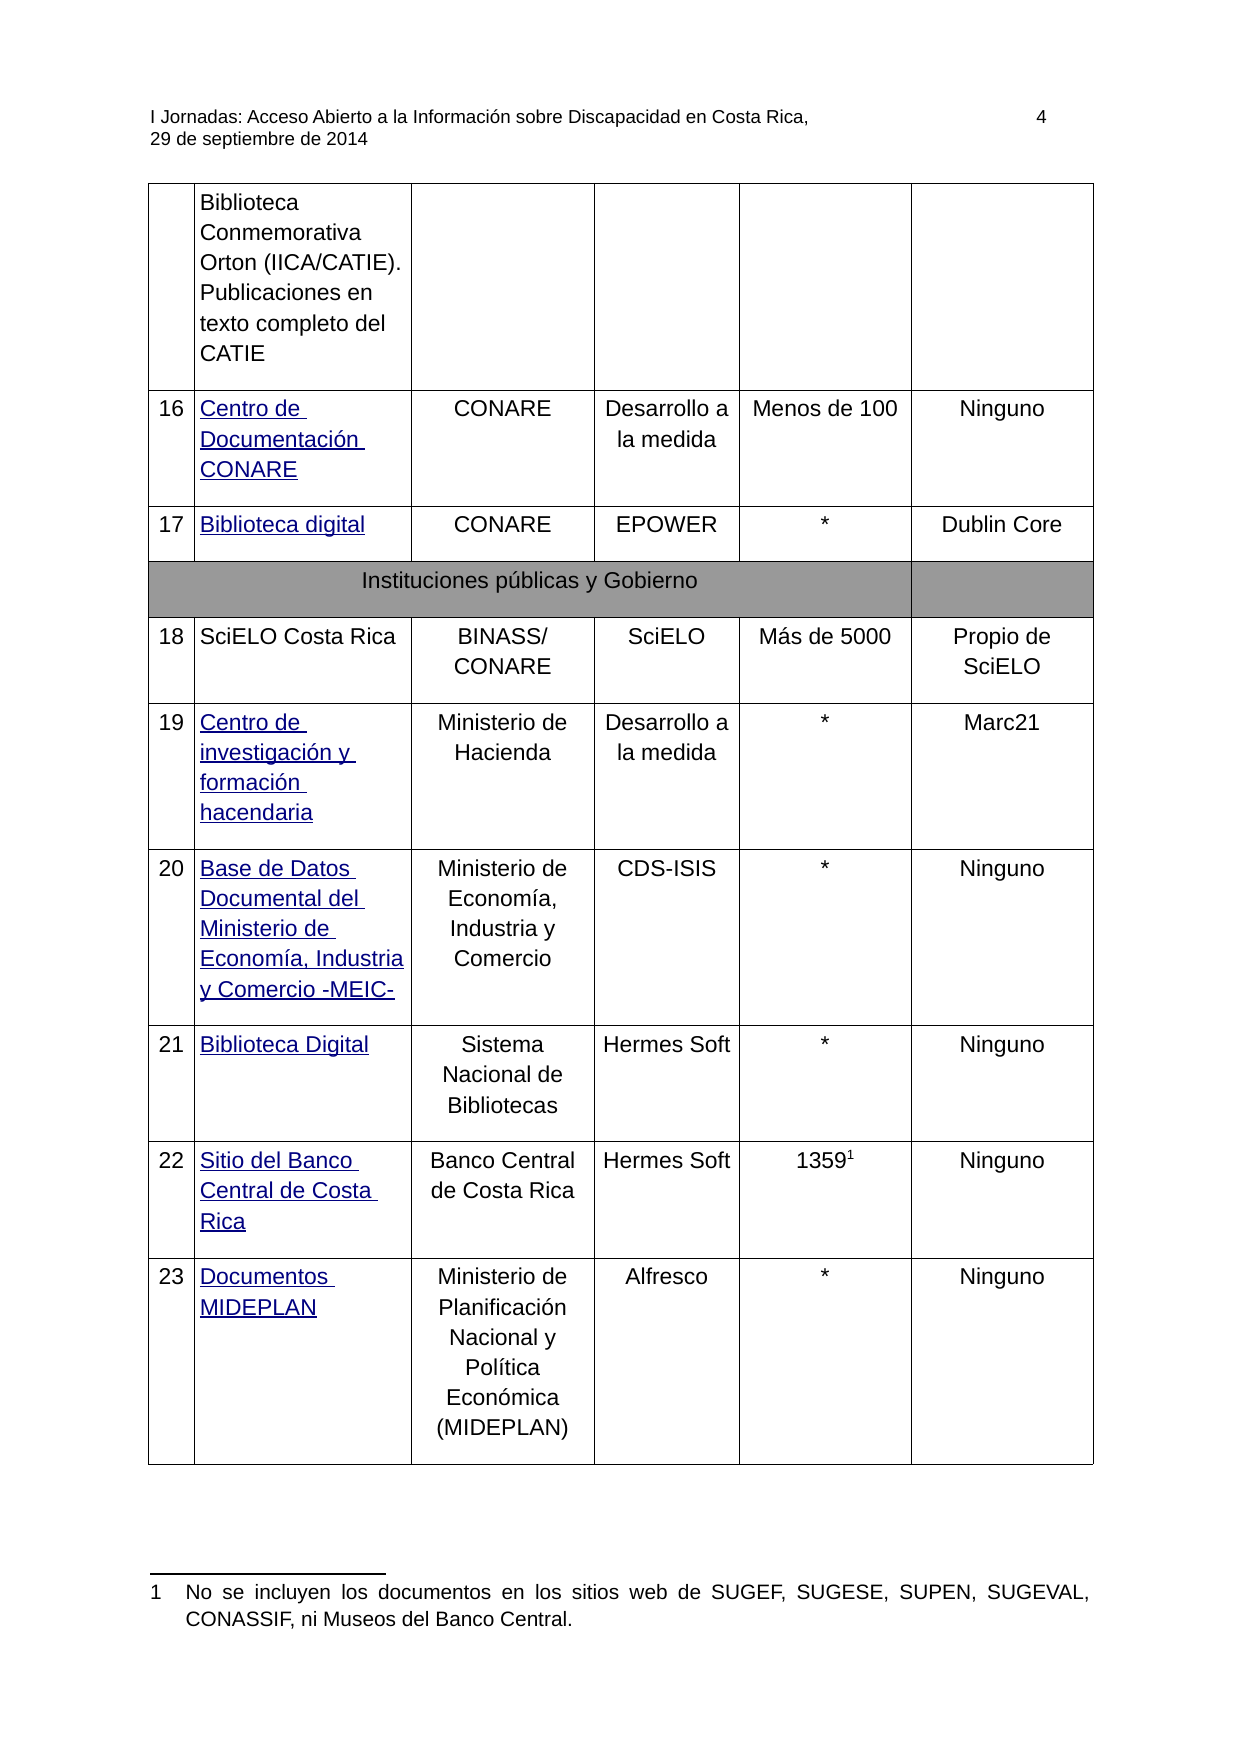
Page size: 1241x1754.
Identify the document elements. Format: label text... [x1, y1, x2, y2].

table_cell 19 [149, 704, 194, 849]
table_cell [740, 184, 911, 389]
table_cell Ninguno [912, 850, 1093, 1025]
table_cell EPOWER [595, 507, 739, 561]
table_cell Documentos MIDEPLAN [195, 1259, 411, 1464]
table_cell 16 [149, 391, 194, 506]
table_cell 18 [149, 618, 194, 703]
table_cell 21 [149, 1026, 194, 1141]
table_cell SciELO [595, 618, 739, 703]
table_cell Ministerio de Economía, Industria y Comercio [412, 850, 594, 1025]
table_cell Alfresco [595, 1259, 739, 1464]
table_cell 17 [149, 507, 194, 561]
table_cell Ninguno [912, 1259, 1093, 1464]
table_cell SciELO Costa Rica [195, 618, 411, 703]
table_cell [912, 562, 1093, 617]
table_cell Instituciones públicas y Gobierno [149, 562, 911, 617]
table_cell Desarrollo a la medida [595, 704, 739, 849]
table_cell 23 [149, 1259, 194, 1464]
table_cell Ministerio de Hacienda [412, 704, 594, 849]
table_cell Marc21 [912, 704, 1093, 849]
table_cell [595, 184, 739, 389]
table_cell Base de Datos Documental del Ministerio de Economía, Industria y Comercio -MEIC- [195, 850, 411, 1025]
table_cell Ninguno [912, 1026, 1093, 1141]
table_cell Biblioteca Digital [195, 1026, 411, 1141]
table_cell Biblioteca digital [195, 507, 411, 561]
table_cell * [740, 1259, 911, 1464]
table_cell 22 [149, 1142, 194, 1257]
table_cell Menos de 100 [740, 391, 911, 506]
table_cell CONARE [412, 391, 594, 506]
table_cell * [740, 704, 911, 849]
table_cell Hermes Soft [595, 1026, 739, 1141]
table_cell Sitio del Banco Central de Costa Rica [195, 1142, 411, 1257]
table_cell Desarrollo a la medida [595, 391, 739, 506]
table_cell CDS-ISIS [595, 850, 739, 1025]
table_cell -- [912, 184, 1093, 389]
table_cell Centro de investigación y formación hacendaria [195, 704, 411, 849]
table_cell [149, 184, 194, 389]
table_cell 1359 [740, 1142, 911, 1257]
table_cell * [740, 1026, 911, 1141]
table_cell Hermes Soft [595, 1142, 739, 1257]
table_cell 20 [149, 850, 194, 1025]
table_cell Propio de SciELO [912, 618, 1093, 703]
table_cell Ministerio de Planificación Nacional y Política Económica (MIDEPLAN) [412, 1259, 594, 1464]
table_cell * [740, 507, 911, 561]
table_cell Centro de Documentación CONARE [195, 391, 411, 506]
table_cell [412, 184, 594, 389]
table_cell Ninguno [912, 1142, 1093, 1257]
table_cell BINASS/ CONARE [412, 618, 594, 703]
table_cell Dublin Core [912, 507, 1093, 561]
table_cell CONARE [412, 507, 594, 561]
table_cell Banco Central de Costa Rica [412, 1142, 594, 1257]
table_cell Biblioteca Conmemorativa Orton (IICA/CATIE). Publicaciones en texto completo del CATIE [195, 184, 411, 389]
table_cell Sistema Nacional de Bibliotecas [412, 1026, 594, 1141]
table_cell * [740, 850, 911, 1025]
table_cell Ninguno [912, 391, 1093, 506]
table_cell Más de 5000 [740, 618, 911, 703]
